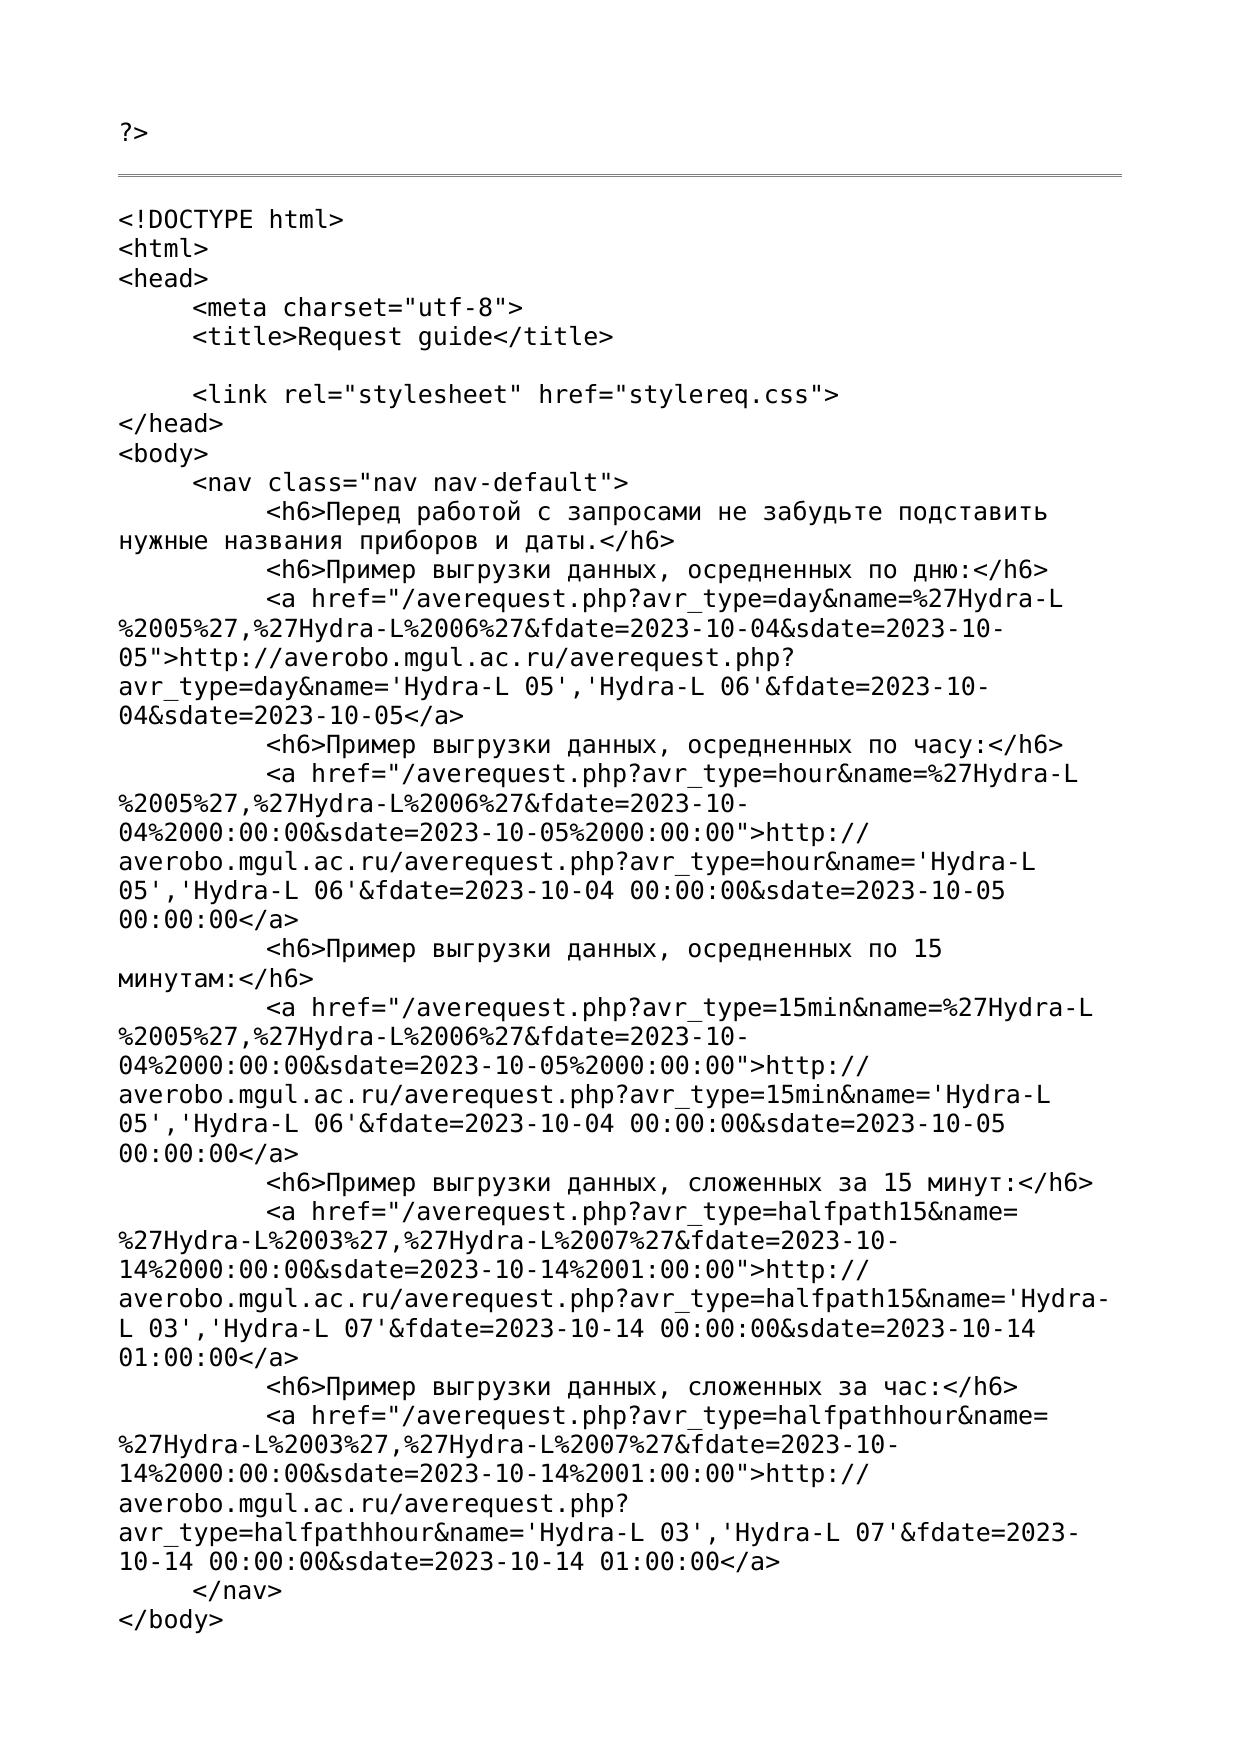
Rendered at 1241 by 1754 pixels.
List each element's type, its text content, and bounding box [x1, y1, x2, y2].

text <!DOCTYPE html> <html> <head> <meta charset="utf-8"> <title>Request guide</title> <link rel="stylesheet" href="stylereq.css"> </head> <body> <nav class="nav nav-default"> <h6>Перед работой с запросами не забудьте подставить нужные названия приборов и даты.</h6> <h6>Пример выгрузки данных, осредненных по дню:</h6> <a href="/averequest.php?avr_type=day&name=%27Hydra-L%2005%27,%27Hydra-L%2006%27&fdate=2023-10-04&sdate=2023-10-05">http://averobo.mgul.ac.ru/averequest.php?avr_type=day&name='Hydra-L 05','Hydra-L 06'&fdate=2023-10-04&sdate=2023-10-05</a> <h6>Пример выгрузки данных, осредненных по часу:</h6> <a href="/averequest.php?avr_type=hour&name=%27Hydra-L%2005%27,%27Hydra-L%2006%27&fdate=2023-10-04%2000:00:00&sdate=2023-10-05%2000:00:00">http://averobo.mgul.ac.ru/averequest.php?avr_type=hour&name='Hydra-L 05','Hydra-L 06'&fdate=2023-10-04 00:00:00&sdate=2023-10-05 00:00:00</a> <h6>Пример выгрузки данных, осредненных по 15 минутам:</h6> <a href="/averequest.php?avr_type=15min&name=%27Hydra-L%2005%27,%27Hydra-L%2006%27&fdate=2023-10-04%2000:00:00&sdate=2023-10-05%2000:00:00">http://averobo.mgul.ac.ru/averequest.php?avr_type=15min&name='Hydra-L 05','Hydra-L 06'&fdate=2023-10-04 00:00:00&sdate=2023-10-05 00:00:00</a> <h6>Пример выгрузки данных, сложенных за 15 минут:</h6> <a href="/averequest.php?avr_type=halfpath15&name=%27Hydra-L%2003%27,%27Hydra-L%2007%27&fdate=2023-10-14%2000:00:00&sdate=2023-10-14%2001:00:00">http://averobo.mgul.ac.ru/averequest.php?avr_type=halfpath15&name='Hydra-L 03','Hydra-L 07'&fdate=2023-10-14 00:00:00&sdate=2023-10-14 01:00:00</a> <h6>Пример выгрузки данных, сложенных за час:</h6> <a href="/averequest.php?avr_type=halfpathhour&name=%27Hydra-L%2003%27,%27Hydra-L%2007%27&fdate=2023-10-14%2000:00:00&sdate=2023-10-14%2001:00:00">http://averobo.mgul.ac.ru/averequest.php?avr_type=halfpathhour&name='Hydra-L 03','Hydra-L 07'&fdate=2023-10-14 00:00:00&sdate=2023-10-14 01:00:00</a> </nav> </body> [118, 205, 1122, 1634]
text ?> [118, 118, 1122, 147]
